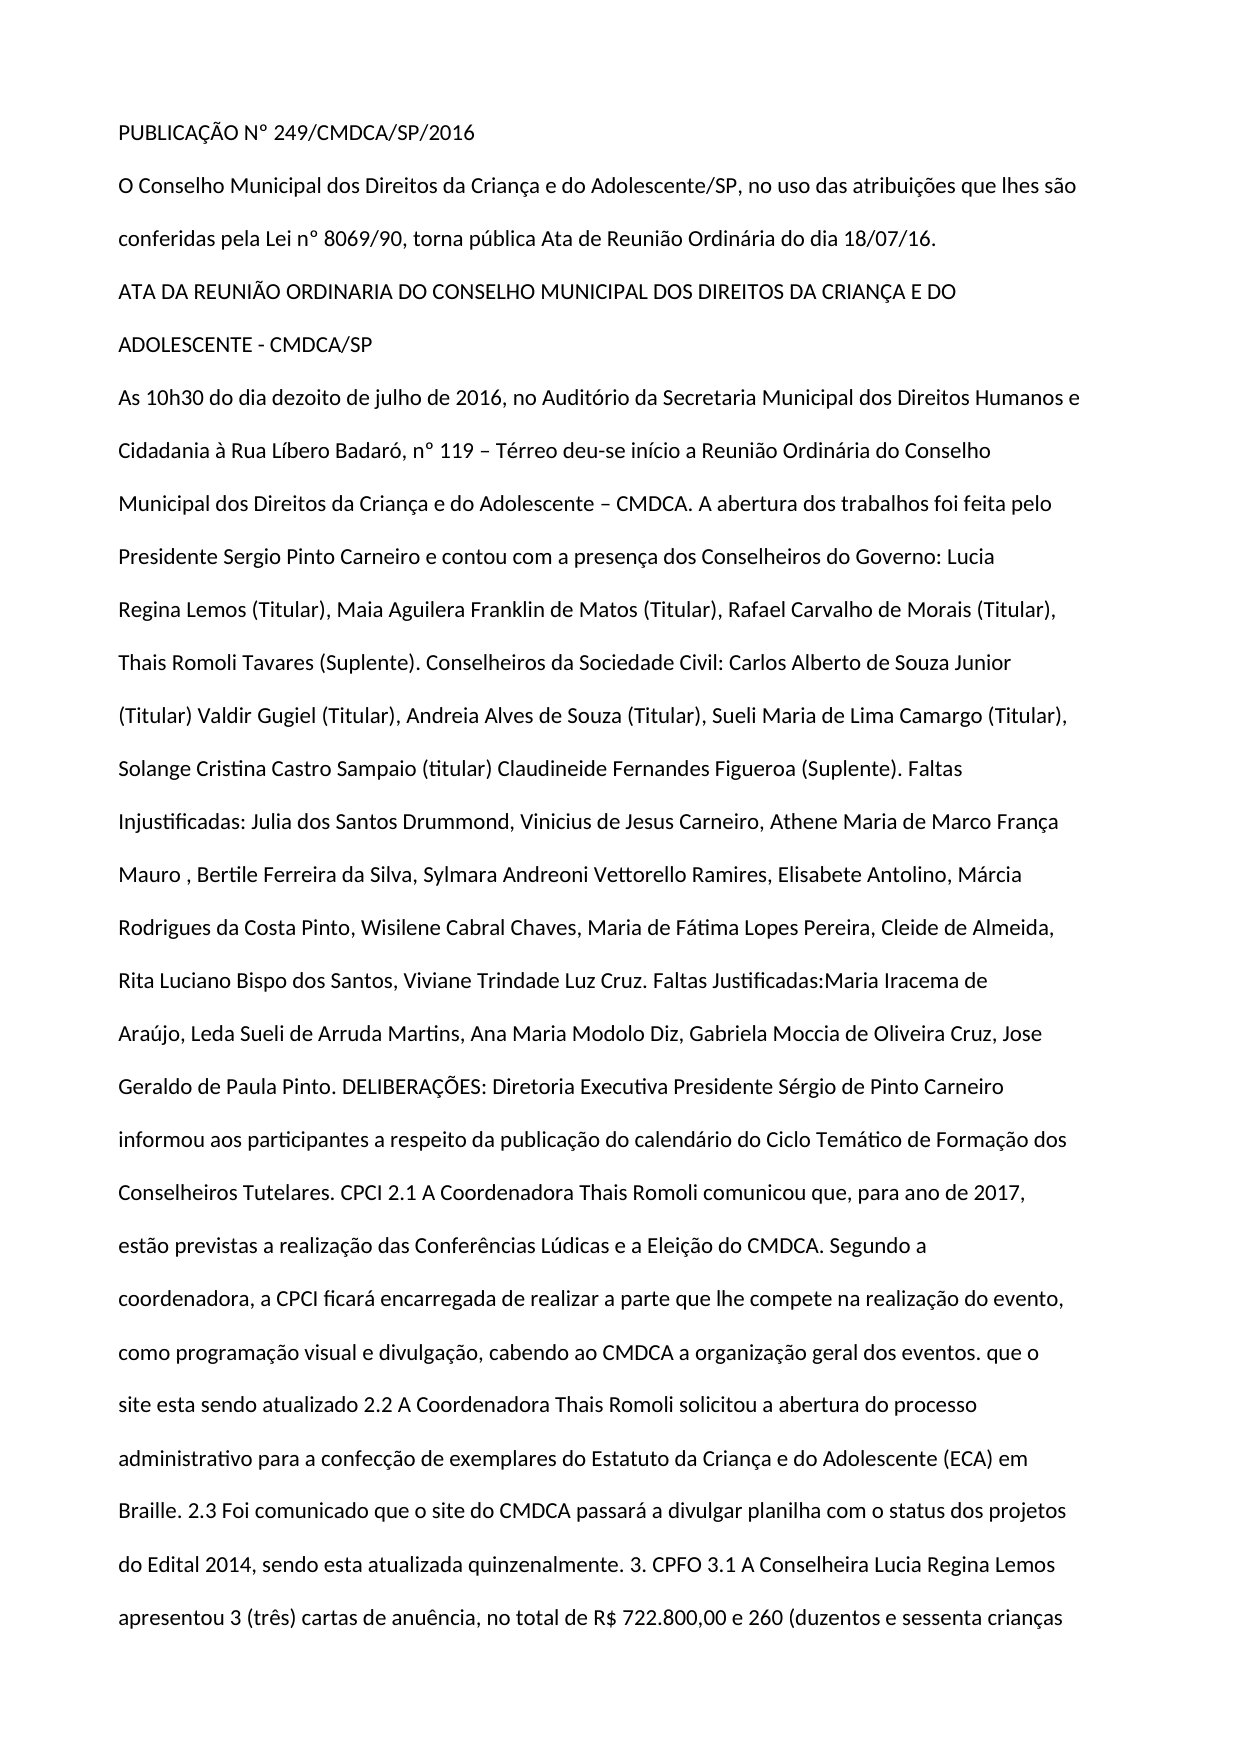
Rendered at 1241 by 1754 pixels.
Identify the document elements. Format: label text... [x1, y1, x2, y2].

text Thais Romoli Tavares (Suplente). Conselheiros da Sociedade Civil: Carlos Alberto de Souza Junior [118, 648, 1122, 676]
text do Edital 2014, sendo esta atualizada quinzenalmente. 3. CPFO 3.1 A Conselheira Lucia Regina Lemos [118, 1550, 1122, 1578]
text apresentou 3 (três) cartas de anuência, no total de R$ 722.800,00 e 260 (duzentos e sessenta crianças [118, 1603, 1122, 1631]
text Mauro , Bertile Ferreira da Silva, Sylmara Andreoni Vettorello Ramires, Elisabete Antolino, Márcia [118, 860, 1122, 888]
text Rodrigues da Costa Pinto, Wisilene Cabral Chaves, Maria de Fátima Lopes Pereira, Cleide de Almeida, [118, 913, 1122, 941]
text Solange Cristina Castro Sampaio (titular) Claudineide Fernandes Figueroa (Suplente). Faltas [118, 754, 1122, 782]
text Rita Luciano Bispo dos Santos, Viviane Trindade Luz Cruz. Faltas Justificadas:Maria Iracema de [118, 966, 1122, 994]
text Regina Lemos (Titular), Maia Aguilera Franklin de Matos (Titular), Rafael Carvalho de Morais (Titular), [118, 595, 1122, 623]
text informou aos participantes a respeito da publicação do calendário do Ciclo Temático de Formação dos [118, 1126, 1122, 1153]
text Braille. 2.3 Foi comunicado que o site do CMDCA passará a divulgar planilha com o status dos projetos [118, 1497, 1122, 1525]
text Municipal dos Direitos da Criança e do Adolescente – CMDCA. A abertura dos trabalhos foi feita pelo [118, 489, 1122, 517]
text PUBLICAÇÃO Nº 249/CMDCA/SP/2016 [118, 118, 1122, 146]
text Injustificadas: Julia dos Santos Drummond, Vinicius de Jesus Carneiro, Athene Maria de Marco França [118, 807, 1122, 835]
text Cidadania à Rua Líbero Badaró, nº 119 – Térreo deu-se início a Reunião Ordinária do Conselho [118, 436, 1122, 464]
text site esta sendo atualizado 2.2 A Coordenadora Thais Romoli solicitou a abertura do processo [118, 1391, 1122, 1419]
text (Titular) Valdir Gugiel (Titular), Andreia Alves de Souza (Titular), Sueli Maria de Lima Camargo (Titular), [118, 701, 1122, 729]
text As 10h30 do dia dezoito de julho de 2016, no Auditório da Secretaria Municipal dos Direitos Humanos e [118, 383, 1122, 411]
text Geraldo de Paula Pinto. DELIBERAÇÕES: Diretoria Executiva Presidente Sérgio de Pinto Carneiro [118, 1072, 1122, 1101]
text ATA DA REUNIÃO ORDINARIA DO CONSELHO MUNICIPAL DOS DIREITOS DA CRIANÇA E DO [118, 277, 1122, 305]
text Araújo, Leda Sueli de Arruda Martins, Ana Maria Modolo Diz, Gabriela Moccia de Oliveira Cruz, Jose [118, 1019, 1122, 1047]
text conferidas pela Lei nº 8069/90, torna pública Ata de Reunião Ordinária do dia 18/07/16. [118, 224, 1122, 252]
text ADOLESCENTE - CMDCA/SP [118, 330, 1122, 358]
text O Conselho Municipal dos Direitos da Criança e do Adolescente/SP, no uso das atribuições que lhes são [118, 171, 1122, 199]
text como programação visual e divulgação, cabendo ao CMDCA a organização geral dos eventos. que o [118, 1338, 1122, 1366]
text Presidente Sergio Pinto Carneiro e contou com a presença dos Conselheiros do Governo: Lucia [118, 542, 1122, 570]
text coordenadora, a CPCI ficará encarregada de realizar a parte que lhe compete na realização do evento, [118, 1284, 1122, 1313]
text administrativo para a confecção de exemplares do Estatuto da Criança e do Adolescente (ECA) em [118, 1444, 1122, 1472]
text Conselheiros Tutelares. CPCI 2.1 A Coordenadora Thais Romoli comunicou que, para ano de 2017, [118, 1178, 1122, 1207]
text estão previstas a realização das Conferências Lúdicas e a Eleição do CMDCA. Segundo a [118, 1232, 1122, 1259]
